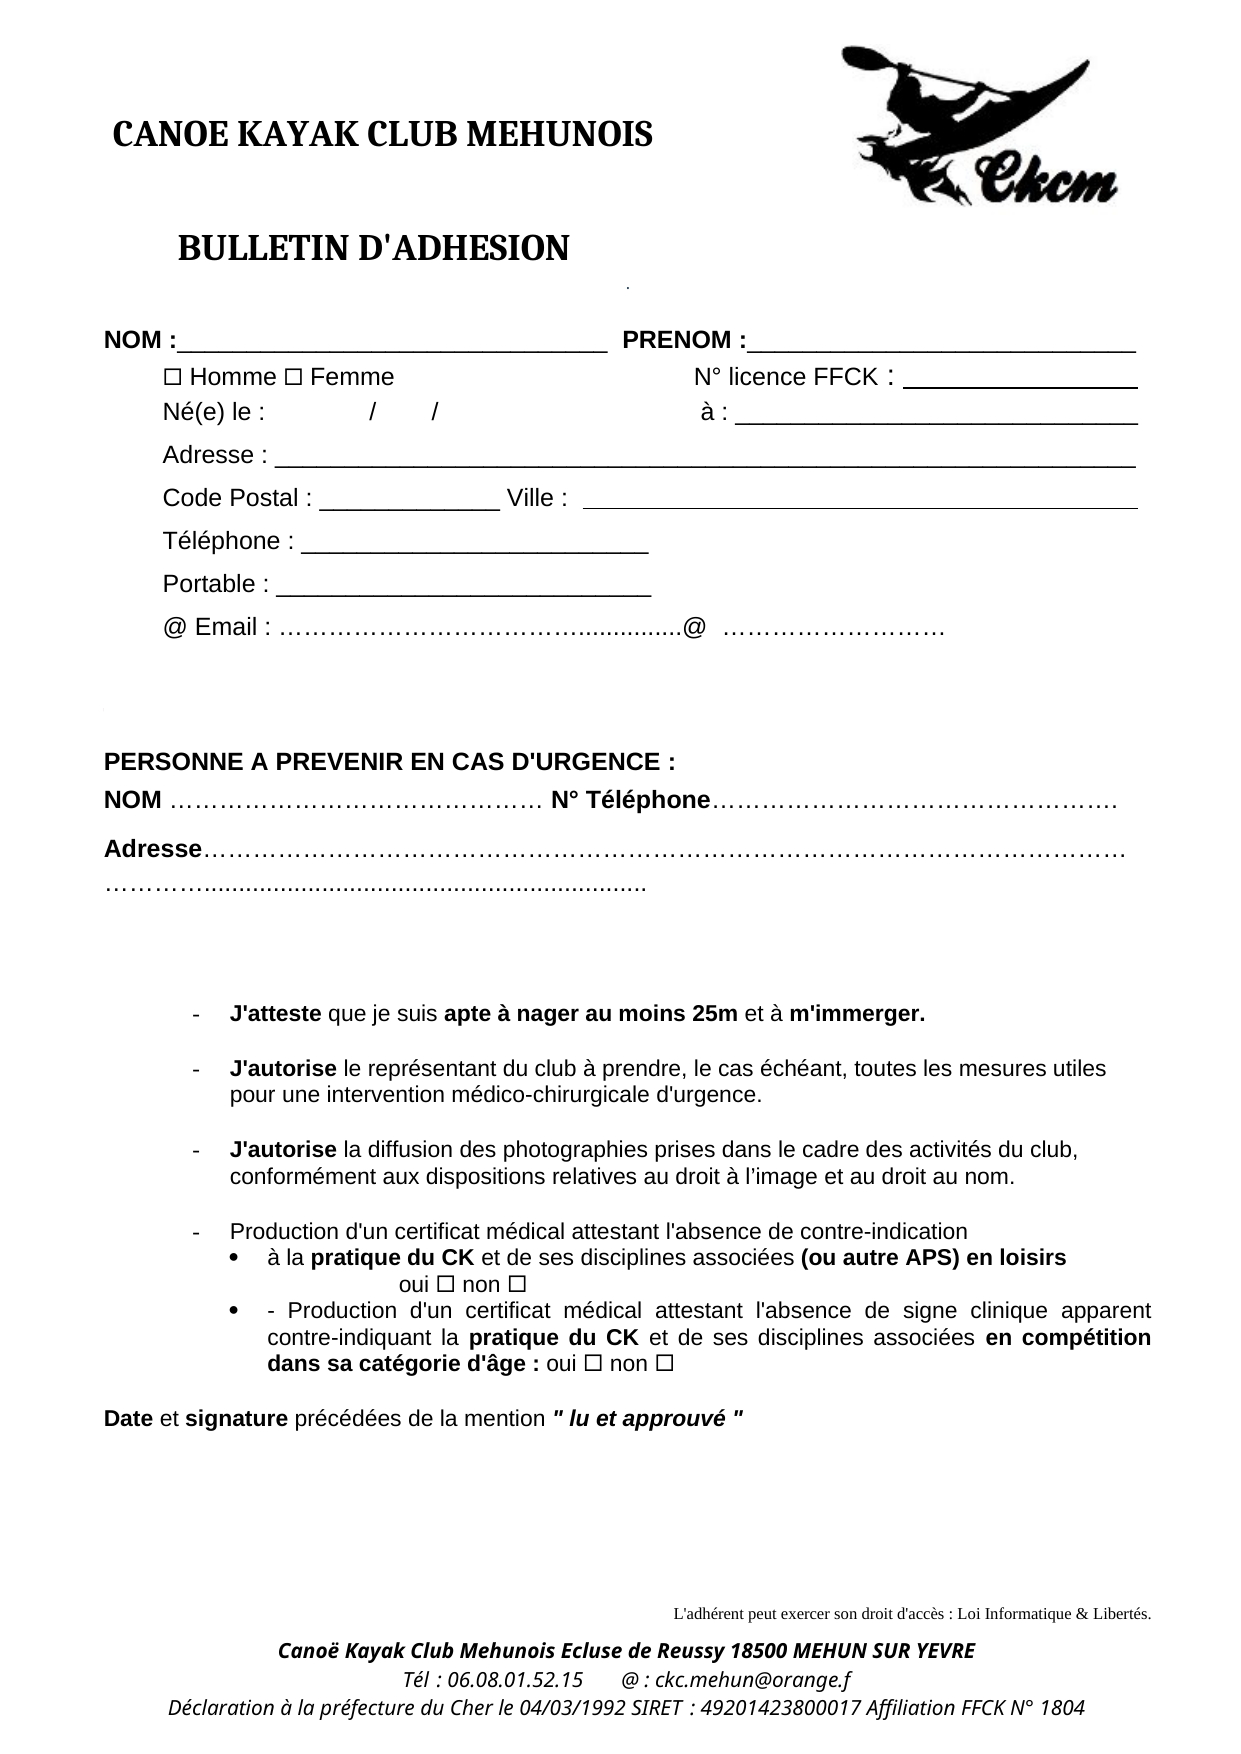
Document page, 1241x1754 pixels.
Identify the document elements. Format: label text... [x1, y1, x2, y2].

list J'autorise le représentant du club à prendre, le cas échéant, toutes les mesures utiles pour une intervention médico-chirurgicale d'urgence. [192, 1055, 1152, 1108]
text ¨ Homme ¨ Femme N° licence FFCK : [103, 358, 1152, 392]
text Code Postal : _____________ Ville : [103, 483, 1152, 512]
text @ Email : ………………………………...............@ ……………………… [103, 612, 1152, 641]
text Adresse : ______________________________________________________________ [103, 440, 1152, 468]
text PERSONNE A PREVENIR EN CAS D'URGENCE : [103, 747, 1152, 775]
title . [103, 272, 1152, 294]
list - Production d'un certificat médical attestant l'absence de signe clinique apparent contre-indiquant la pratique du CK et de ses disciplines associées en compétition dans sa catégorie d'âge : oui ¨ non ¨ [229, 1297, 1152, 1376]
list J'autorise la diffusion des photographies prises dans le cadre des activités du club, conformément aux dispositions relatives au droit à l’image et au droit au nom. [192, 1136, 1152, 1189]
text Né(e) le : / / à : _____________________________ [103, 397, 1152, 425]
text NOM ……………………………………… N° Téléphone…………………………………………. [103, 785, 1152, 814]
text Adresse……………………………………………………………………………………………………………................................................................ [103, 834, 1152, 896]
list à la pratique du CK et de ses disciplines associées (ou autre APS) en loisirs oui ¨ non ¨ [229, 1244, 1152, 1297]
text Date et signature précédées de la mention " lu et approuvé " [103, 1405, 1152, 1431]
picture [841, 44, 1123, 215]
list J'atteste que je suis apte à nager au moins 25m et à m'immerger. [192, 999, 1152, 1026]
text NOM :_______________________________ PRENOM :____________________________ [103, 325, 1152, 354]
text Portable : ___________________________ [103, 569, 1152, 598]
list Production d'un certificat médical attestant l'absence de contre-indication [192, 1218, 1152, 1244]
text Téléphone : _________________________ [103, 526, 1152, 555]
text L'adhérent peut exercer son droit d'accès : Loi Informatique & Libertés. [103, 1604, 1152, 1623]
